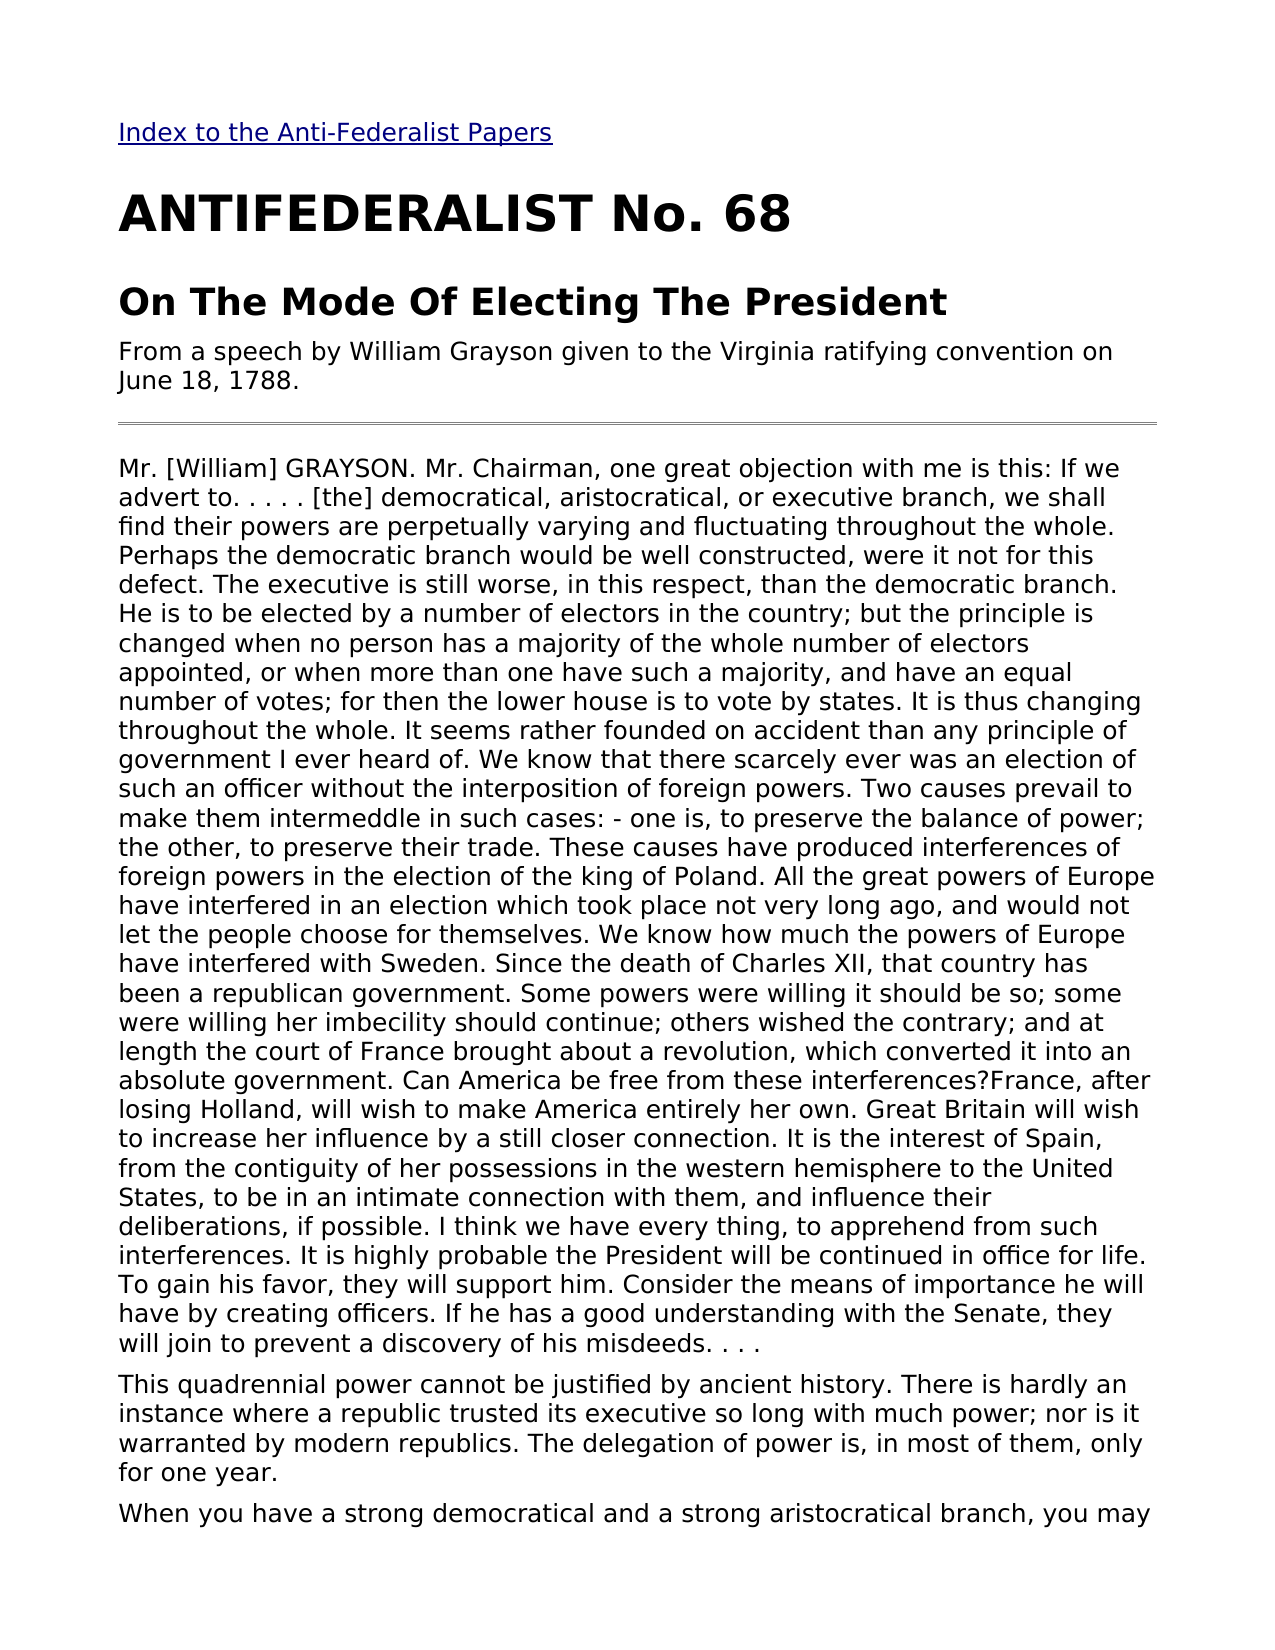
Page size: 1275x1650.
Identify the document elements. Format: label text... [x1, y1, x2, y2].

text From a speech by William Grayson given to the Virginia ratifying convention on June 18, 1788. [118, 337, 1157, 395]
text Mr. [William] GRAYSON. Mr. Chairman, one great objection with me is this: If we advert to. . . . . [the] democratical, aristocratical, or executive branch, we shall find their powers are perpetually varying and fluctuating throughout the whole. Perhaps the democratic branch would be well constructed, were it not for this defect. The executive is still worse, in this respect, than the democratic branch. He is to be elected by a number of electors in the country; but the principle is changed when no person has a majority of the whole number of electors appointed, or when more than one have such a majority, and have an equal number of votes; for then the lower house is to vote by states. It is thus changing throughout the whole. It seems rather founded on accident than any principle of government I ever heard of. We know that there scarcely ever was an election of such an officer without the interposition of foreign powers. Two causes prevail to make them intermeddle in such cases: - one is, to preserve the balance of power; the other, to preserve their trade. These causes have produced interferences of foreign powers in the election of the king of Poland. All the great powers of Europe have interfered in an election which took place not very long ago, and would not let the people choose for themselves. We know how much the powers of Europe have interfered with Sweden. Since the death of Charles XII, that country has been a republican government. Some powers were willing it should be so; some were willing her imbecility should continue; others wished the contrary; and at length the court of France brought about a revolution, which converted it into an absolute government. Can America be free from these interferences?France, after losing Holland, will wish to make America entirely her own. Great Britain will wish to increase her influence by a still closer connection. It is the interest of Spain, from the contiguity of her possessions in the western hemisphere to the United States, to be in an intimate connection with them, and influence their deliberations, if possible. I think we have every thing, to apprehend from such interferences. It is highly probable the President will be continued in office for life. To gain his favor, they will support him. Consider the means of importance he will have by creating officers. If he has a good understanding with the Senate, they will join to prevent a discovery of his misdeeds. . . . [118, 454, 1157, 1358]
subtitle ANTIFEDERALIST No. 68 [118, 185, 1157, 243]
text This quadrennial power cannot be justified by ancient history. There is hardly an instance where a republic trusted its executive so long with much power; nor is it warranted by modern republics. The delegation of power is, in most of them, only for one year. [118, 1371, 1157, 1487]
subtitle On The Mode Of Electing The President [118, 281, 1157, 324]
text Index to the Anti-Federalist Papers [118, 118, 1157, 147]
text When you have a strong democratical and a strong aristocratical branch, you may [118, 1500, 1157, 1529]
